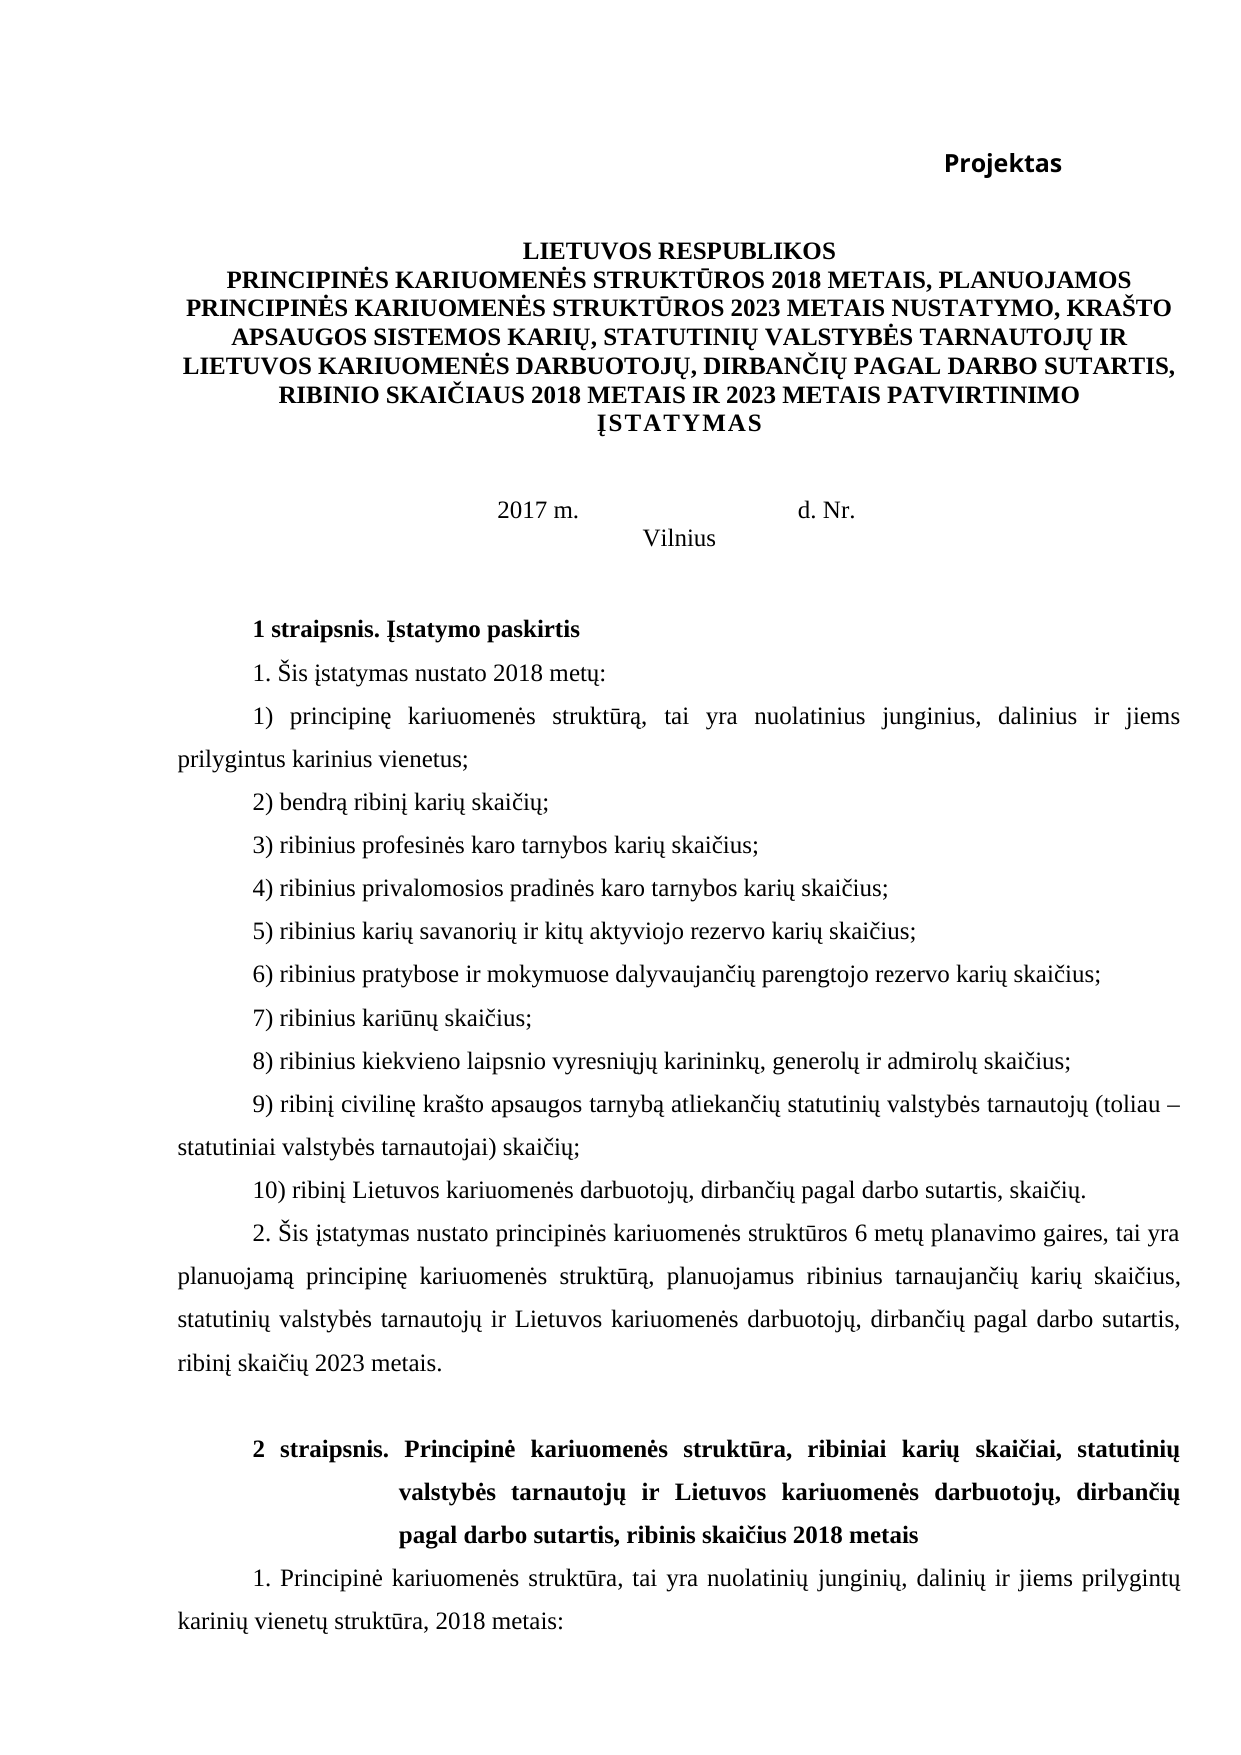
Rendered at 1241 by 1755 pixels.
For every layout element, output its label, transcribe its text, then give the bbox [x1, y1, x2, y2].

text 2 straipsnis. Principinė kariuomenės struktūra, ribiniai karių skaičiai, statutinių valstybės tarnautojų ir Lietuvos kariuomenės darbuotojų, dirbančių pagal darbo sutartis, ribinis skaičius 2018 metais [252, 1434, 1181, 1549]
text 1) principinę kariuomenės struktūrą, tai yra nuolatinius junginius, dalinius ir jiems prilygintus karinius vienetus; [177, 701, 1181, 773]
text 9) ribinį civilinę krašto apsaugos tarnybą atliekančių statutinių valstybės tarnautojų (toliau – statutiniai valstybės tarnautojai) skaičių; [177, 1089, 1181, 1161]
text 10) ribinį Lietuvos kariuomenės darbuotojų, dirbančių pagal darbo sutartis, skaičių. [177, 1175, 1181, 1204]
text 2. Šis įstatymas nustato principinės kariuomenės struktūros 6 metų planavimo gaires, tai yra planuojamą principinę kariuomenės struktūrą, planuojamus ribinius tarnaujančių karių skaičius, statutinių valstybės tarnautojų ir Lietuvos kariuomenės darbuotojų, dirbančių pagal darbo sutartis, ribinį skaičių 2023 metais. [177, 1218, 1181, 1376]
text 7) ribinius kariūnų skaičius; [177, 1003, 1181, 1031]
text 2) bendrą ribinį karių skaičių; [177, 787, 1181, 816]
text 1. Principinė kariuomenės struktūra, tai yra nuolatinių junginių, dalinių ir jiems prilygintų karinių vienetų struktūra, 2018 metais: [177, 1563, 1181, 1635]
text 4) ribinius privalomosios pradinės karo tarnybos karių skaičius; [177, 873, 1181, 902]
text 3) ribinius profesinės karo tarnybos karių skaičius; [177, 830, 1181, 859]
text 5) ribinius karių savanorių ir kitų aktyviojo rezervo karių skaičius; [177, 916, 1181, 945]
text 1 straipsnis. Įstatymo paskirtis [177, 614, 1181, 643]
text 1. Šis įstatymas nustato 2018 metų: [177, 658, 1181, 686]
text 8) ribinius kiekvieno laipsnio vyresniųjų karininkų, generolų ir admirolų skaičius; [177, 1046, 1181, 1074]
text Projektas [868, 146, 1075, 180]
text 6) ribinius pratybose ir mokymuose dalyvaujančių parengtojo rezervo karių skaičius; [177, 959, 1181, 988]
text LIETUVOS RESPUBLIKOS [177, 236, 1181, 265]
text PRINCIPINĖS KARIUOMENĖS STRUKTŪROS 2018 METAIS, PLANUOJAMOS PRINCIPINĖS KARIUOMENĖS STRUKTŪROS 2023 METAIS NUSTATYMO, KRAŠTO APSAUGOS SISTEMOS KARIŲ, STATUTINIŲ VALSTYBĖS TARNAUTOJŲ IR lietuvos kariuomenės DARBUOTOJŲ, DIRBANČIŲ PAGAL DARBO SUTARTIS, RIBINIO SKAIČIAUS 2018 METAIS IR 2023 METAIS PATVIRTINIMO [177, 265, 1181, 408]
text 2017 m. d. Nr. Vilnius [177, 495, 1181, 552]
text ĮSTATYMAS [177, 408, 1181, 437]
